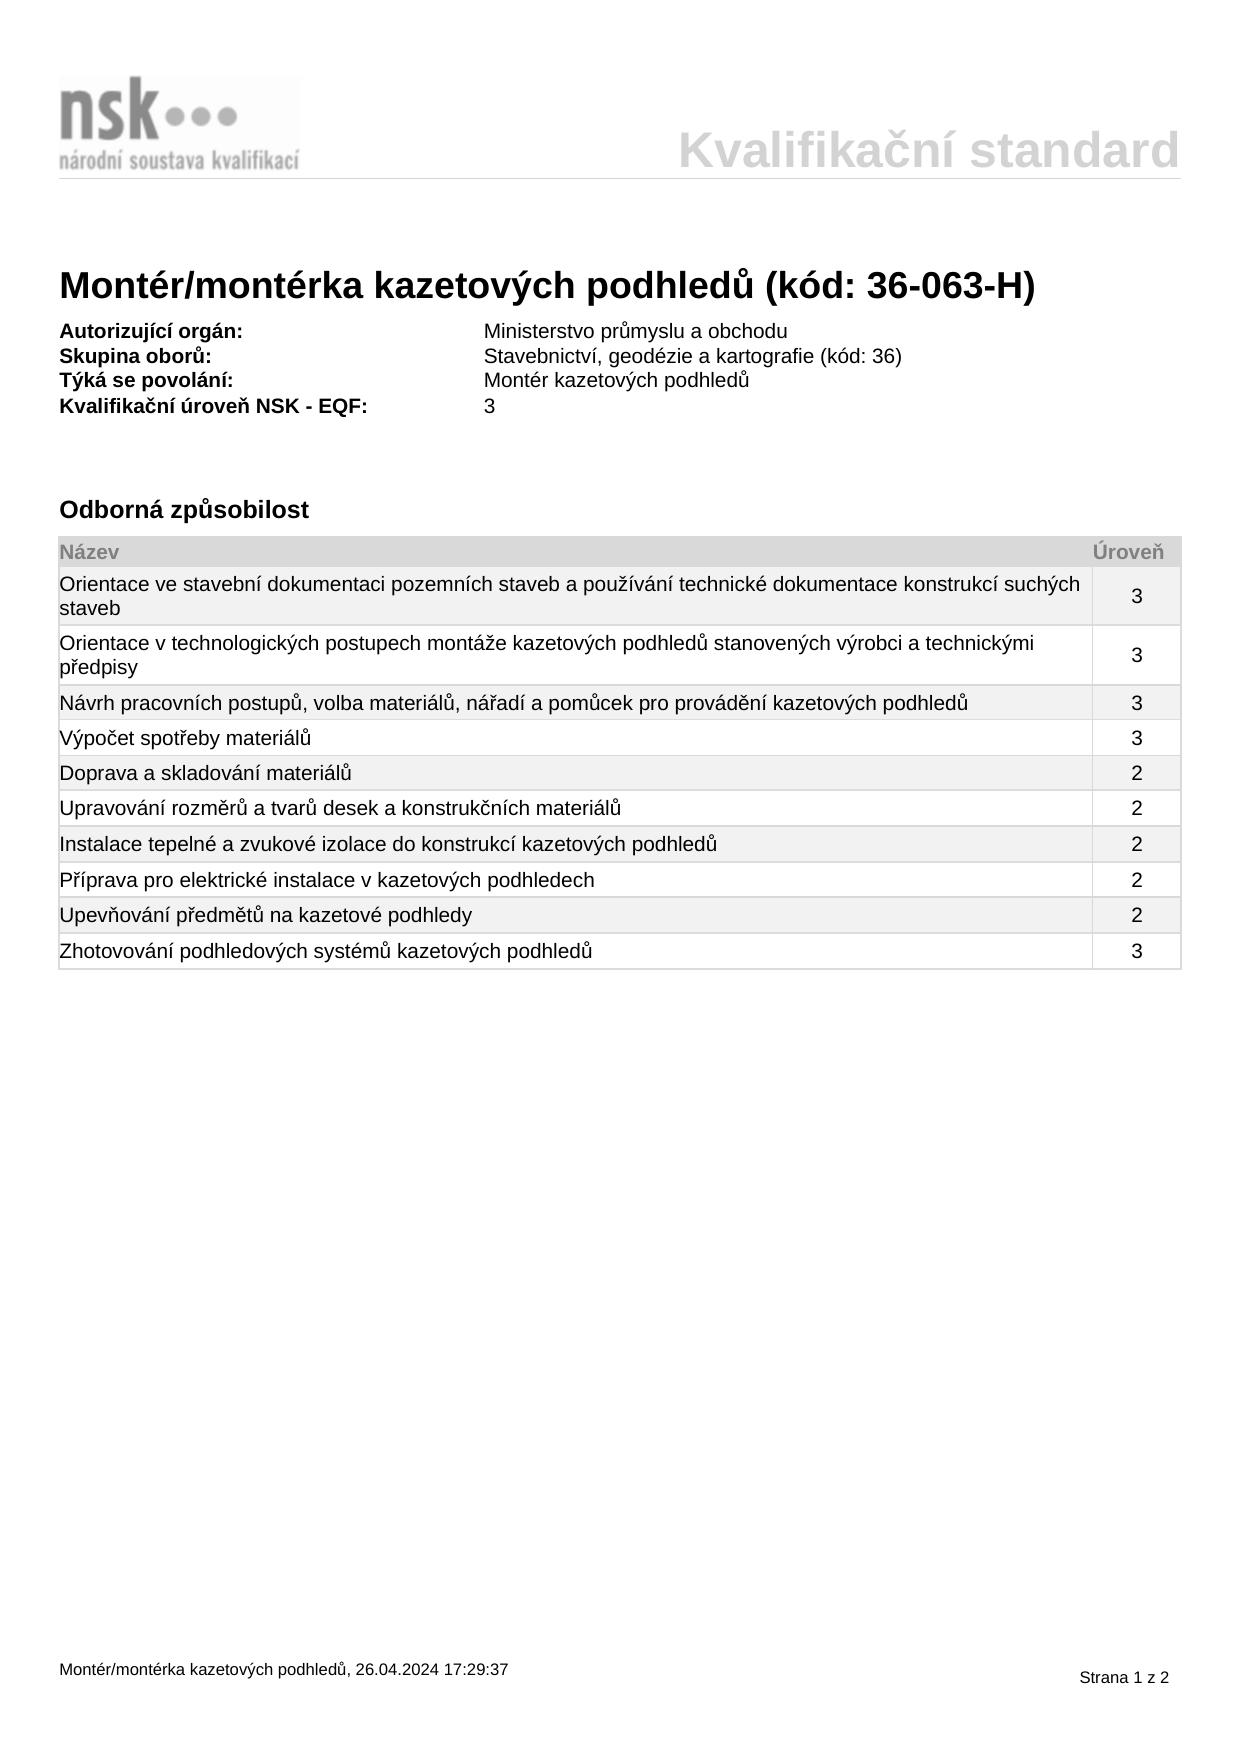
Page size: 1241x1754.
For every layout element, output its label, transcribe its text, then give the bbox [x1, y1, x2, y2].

table_cell [1093, 1268, 1169, 1464]
table_cell [484, 172, 620, 178]
table_cell 3 [1093, 626, 1180, 684]
table_cell Výpočet spotřeby materiálů [60, 720, 1092, 755]
table_cell [1169, 1268, 1181, 1464]
table_header [621, 59, 626, 172]
table_cell [59, 1268, 483, 1464]
table_cell [1169, 1660, 1181, 1696]
table_cell [484, 1268, 620, 1464]
table_cell [484, 307, 620, 319]
table_cell Montér kazetových podhledů [484, 368, 1181, 393]
table_cell [862, 307, 1093, 319]
table_cell 3 [1093, 720, 1180, 755]
table_cell [626, 1465, 862, 1659]
table_cell Skupina oborů: [59, 344, 483, 368]
table_cell [626, 307, 862, 319]
table_cell 2 [1093, 898, 1180, 932]
table_cell Strana 1 z 2 [862, 1660, 1169, 1696]
table_cell [1093, 196, 1169, 224]
table_cell [484, 970, 620, 1268]
table_cell [862, 970, 1093, 1268]
table_cell [1169, 1465, 1181, 1659]
table_cell 2 [1093, 791, 1180, 825]
table_cell [620, 307, 626, 319]
table_cell Upravování rozměrů a tvarů desek a konstrukčních materiálů [60, 791, 1092, 825]
table_cell [1169, 418, 1181, 489]
table_cell Instalace tepelné a zvukové izolace do konstrukcí kazetových podhledů [60, 827, 1092, 861]
table_cell Název [60, 537, 1092, 566]
table_cell [862, 1465, 1093, 1659]
table_cell Stavebnictví, geodézie a kartografie (kód: 36) [484, 344, 1181, 368]
table_cell [862, 524, 1093, 536]
table_cell [862, 418, 1093, 489]
table_cell [1169, 307, 1181, 319]
table_cell 2 [1093, 756, 1180, 789]
table_cell [484, 196, 620, 224]
table_cell [620, 196, 626, 224]
table_cell [1169, 196, 1181, 224]
table_cell [620, 970, 626, 1268]
table_cell [626, 418, 862, 489]
table_cell [59, 179, 1181, 196]
table_cell 3 [484, 394, 1181, 417]
table_cell [862, 196, 1093, 224]
table_cell [620, 1465, 626, 1659]
table_cell [862, 1268, 1093, 1464]
table_cell [626, 970, 862, 1268]
table_cell Odborná způsobilost [59, 489, 1181, 524]
table_cell Montér/montérka kazetových podhledů, 26.04.2024 17:29:37 [59, 1660, 862, 1696]
table_cell 3 [1093, 567, 1180, 624]
table_cell [59, 418, 483, 489]
table_cell Týká se povolání: [59, 368, 483, 392]
table_cell 2 [1093, 827, 1180, 861]
table_cell Upevňování předmětů na kazetové podhledy [60, 898, 1092, 932]
table_cell [59, 1465, 483, 1659]
table_cell 3 [1093, 686, 1180, 719]
table_cell [620, 1268, 626, 1464]
table_cell Autorizující orgán: [59, 319, 483, 343]
table_cell 3 [1093, 934, 1180, 968]
table_cell [626, 524, 862, 536]
table_cell Orientace v technologických postupech montáže kazetových podhledů stanovených výrobci a technickými předpisy [60, 626, 1092, 684]
table_cell [59, 196, 483, 224]
table_cell [484, 524, 620, 536]
table_cell [626, 1268, 862, 1464]
table_cell Návrh pracovních postupů, volba materiálů, nářadí a pomůcek pro provádění kazetových podhledů [60, 686, 1092, 719]
picture [58, 59, 621, 172]
table_cell Kvalifikační úroveň NSK - EQF: [59, 394, 483, 417]
table_cell Ministerstvo průmyslu a obchodu [484, 319, 1181, 344]
table_cell [59, 172, 483, 178]
table_cell [626, 196, 862, 224]
table_cell [620, 418, 626, 489]
table_cell [1169, 524, 1181, 536]
table_cell Příprava pro elektrické instalace v kazetových podhledech [60, 863, 1092, 896]
table_cell Zhotovování podhledových systémů kazetových podhledů [60, 934, 1092, 968]
table_cell [620, 524, 626, 536]
table_cell Montér/montérka kazetových podhledů (kód: 36-063-H) [59, 224, 1181, 307]
table_cell 2 [1093, 863, 1180, 896]
table_cell [1093, 418, 1169, 489]
table_cell [1093, 1465, 1169, 1659]
table_cell [1093, 307, 1169, 319]
table_cell Orientace ve stavební dokumentaci pozemních staveb a používání technické dokumentace konstrukcí suchých staveb [60, 567, 1092, 624]
table_cell [1169, 970, 1181, 1268]
table_cell [1093, 970, 1169, 1268]
table_cell [59, 970, 483, 1268]
table_cell [1093, 524, 1169, 536]
table_cell [59, 307, 483, 319]
table_cell Doprava a skladování materiálů [60, 756, 1092, 789]
table_cell [484, 1465, 620, 1659]
table_cell [484, 418, 620, 489]
table_cell [59, 524, 483, 536]
table_header Kvalifikační standard [626, 59, 1181, 178]
table_cell Úroveň [1093, 537, 1180, 566]
